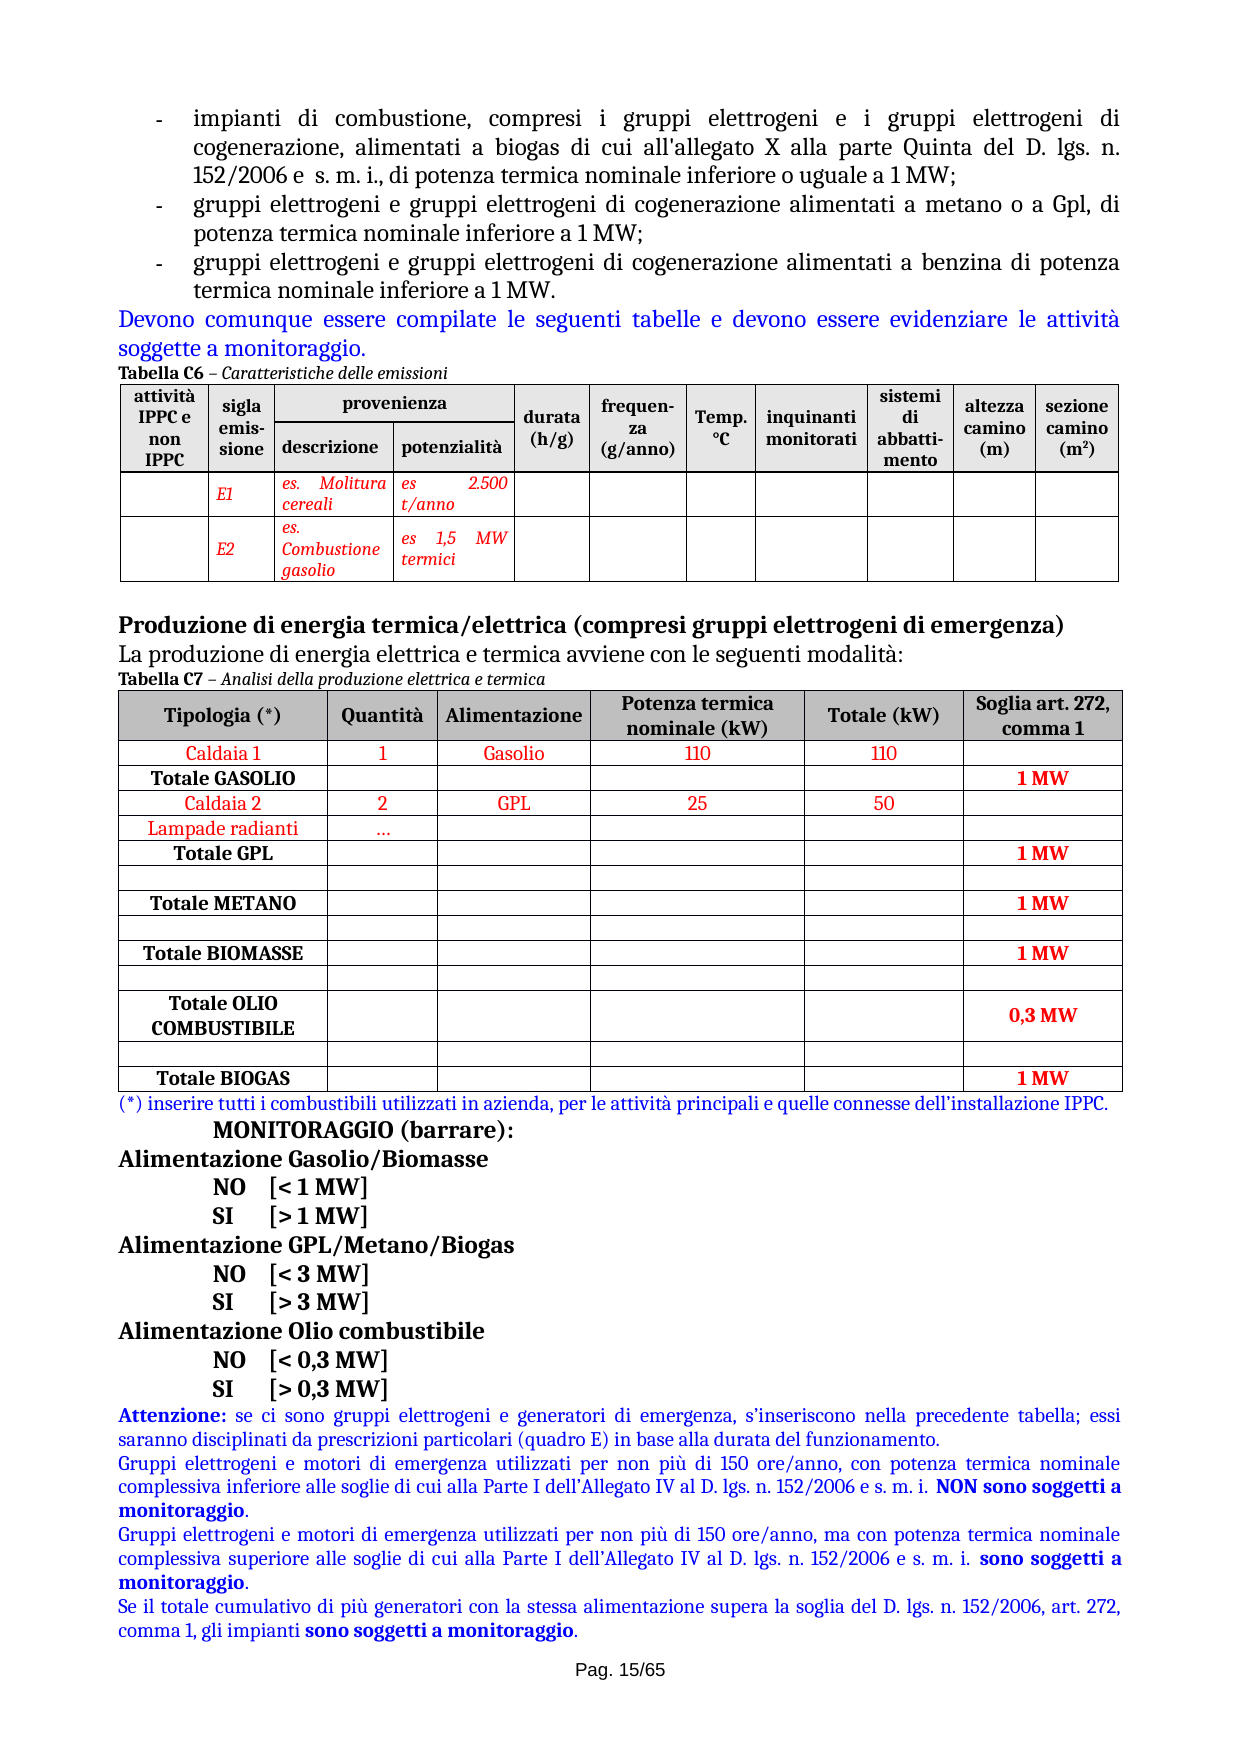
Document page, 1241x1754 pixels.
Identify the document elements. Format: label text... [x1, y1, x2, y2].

table_cell [591, 766, 804, 790]
table_cell Totale BIOMASSE [119, 941, 327, 965]
table_cell [954, 517, 1035, 581]
table_cell 1 MW [964, 891, 1122, 915]
list gruppi elettrogeni e gruppi elettrogeni di cogenerazione alimentati a metano o a Gpl, di potenza termica nominale inferiore a 1 MW; [156, 190, 1122, 247]
table_cell es 1,5 MW termici [394, 517, 514, 581]
table_cell [590, 473, 686, 516]
text Alimentazione GPL/Metano/Biogas [118, 1231, 1122, 1259]
table_cell [805, 891, 963, 915]
table_cell [328, 966, 437, 990]
text MONITORAGGIO (barrare): [213, 1116, 1122, 1144]
table_cell [590, 517, 686, 581]
text Alimentazione Gasolio/Biomasse [118, 1144, 1122, 1173]
text Tabella C7 – Analisi della produzione elettrica e termica [118, 668, 1122, 690]
text Devono comunque essere compilate le seguenti tabelle e devono essere evidenziare le attività soggette a monitoraggio. [118, 305, 1122, 362]
table_cell E2 [209, 517, 274, 581]
table_cell [119, 866, 327, 890]
table_header provenienza [275, 385, 514, 421]
table_cell es. Combustione gasolio [275, 517, 393, 581]
table_cell [121, 473, 208, 516]
table_cell Totale METANO [119, 891, 327, 915]
table_cell [328, 991, 437, 1041]
table_cell … [328, 816, 437, 840]
table_cell [805, 841, 963, 865]
table_cell Lampade radianti [119, 816, 327, 840]
table_cell [1036, 517, 1118, 581]
table_header Tipologia (*) [119, 691, 327, 740]
table_cell Totale BIOGAS [119, 1067, 327, 1091]
table_cell [328, 891, 437, 915]
table_header Soglia art. 272, comma 1 [964, 691, 1122, 740]
text Produzione di energia termica/elettrica (compresi gruppi elettrogeni di emergenza) [118, 611, 1122, 640]
text SI [> 3 MW] [213, 1288, 1122, 1317]
table_cell [119, 1042, 327, 1066]
table_cell [805, 766, 963, 790]
table_cell [438, 841, 590, 865]
table_cell [805, 916, 963, 940]
table_header sistemi di abbatti-mento [868, 385, 953, 471]
table_cell [805, 991, 963, 1041]
text NO [< 0,3 MW] [213, 1346, 1122, 1374]
table_cell [438, 1067, 590, 1091]
table_cell [591, 1042, 804, 1066]
table_cell es. Molitura cereali [275, 473, 393, 516]
table_cell [119, 966, 327, 990]
table_cell [868, 517, 953, 581]
table_header Totale (kW) [805, 691, 963, 740]
table_cell [1036, 473, 1118, 516]
table_cell [438, 766, 590, 790]
table_cell [805, 816, 963, 840]
table_cell [805, 1067, 963, 1091]
table_cell 1 [328, 741, 437, 765]
table_cell [515, 473, 589, 516]
table_cell 1 MW [964, 1067, 1122, 1091]
table_cell [438, 991, 590, 1041]
table_cell [438, 941, 590, 965]
table_cell [591, 966, 804, 990]
table_cell [438, 866, 590, 890]
table_cell [868, 473, 953, 516]
table_header inquinanti monitorati [756, 385, 867, 471]
table_cell [964, 741, 1122, 765]
table_cell Caldaia 1 [119, 741, 327, 765]
table_cell 1 MW [964, 941, 1122, 965]
text Attenzione: se ci sono gruppi elettrogeni e generatori di emergenza, s’inseriscono nella precedente tabella; essi saranno disciplinati da prescrizioni particolari (quadro E) in base alla durata del funzionamento. [118, 1403, 1122, 1451]
table_cell [591, 891, 804, 915]
table_cell [964, 966, 1122, 990]
table_cell [438, 891, 590, 915]
table_cell [328, 841, 437, 865]
table_cell [591, 941, 804, 965]
table_cell [328, 766, 437, 790]
text Gruppi elettrogeni e motori di emergenza utilizzati per non più di 150 ore/anno, ma con potenza termica nominale complessiva superiore alle soglie di cui alla Parte I dell’Allegato IV al D. lgs. n. 152/2006 e s. m. i. sono soggetti a monitoraggio. [118, 1523, 1122, 1595]
table_header Temp. °C [687, 385, 755, 471]
table_cell 110 [591, 741, 804, 765]
table_cell [328, 1067, 437, 1091]
table_cell [954, 473, 1035, 516]
text Gruppi elettrogeni e motori di emergenza utilizzati per non più di 150 ore/anno, con potenza termica nominale complessiva inferiore alle soglie di cui alla Parte I dell’Allegato IV al D. lgs. n. 152/2006 e s. m. i. NON sono soggetti a monitoraggio. [118, 1451, 1122, 1523]
table_cell Totale OLIO COMBUSTIBILE [119, 991, 327, 1041]
table_cell [591, 816, 804, 840]
table_cell [756, 517, 867, 581]
table_cell [805, 866, 963, 890]
table_cell [805, 941, 963, 965]
text SI [> 0,3 MW] [213, 1374, 1122, 1403]
table_cell [591, 991, 804, 1041]
list gruppi elettrogeni e gruppi elettrogeni di cogenerazione alimentati a benzina di potenza termica nominale inferiore a 1 MW. [156, 247, 1122, 305]
table_cell [591, 916, 804, 940]
table_cell [515, 517, 589, 581]
table_cell [328, 866, 437, 890]
table_header Alimentazione [438, 691, 590, 740]
table_cell 25 [591, 791, 804, 815]
text La produzione di energia elettrica e termica avviene con le seguenti modalità: [118, 640, 1122, 668]
text Se il totale cumulativo di più generatori con la stessa alimentazione supera la soglia del D. lgs. n. 152/2006, art. 272, comma 1, gli impianti sono soggetti a monitoraggio. [118, 1595, 1122, 1643]
table_cell [438, 1042, 590, 1066]
table_cell [438, 916, 590, 940]
table_cell [438, 966, 590, 990]
table_cell Totale GASOLIO [119, 766, 327, 790]
table_cell Caldaia 2 [119, 791, 327, 815]
table_cell [964, 791, 1122, 815]
table_header altezza camino (m) [954, 385, 1035, 471]
table_cell es 2.500 t/anno [394, 473, 514, 516]
text NO [< 1 MW] [213, 1173, 1122, 1202]
table_cell [119, 916, 327, 940]
text SI [> 1 MW] [213, 1202, 1122, 1231]
table_cell 1 MW [964, 766, 1122, 790]
table_cell Totale GPL [119, 841, 327, 865]
table_cell 110 [805, 741, 963, 765]
table_header Quantità [328, 691, 437, 740]
text NO [< 3 MW] [213, 1259, 1122, 1288]
table_header sigla emis-sione [209, 385, 274, 471]
table_cell [964, 816, 1122, 840]
table_cell [687, 473, 755, 516]
table_cell [964, 1042, 1122, 1066]
text Alimentazione Olio combustibile [118, 1317, 1122, 1346]
table_cell 50 [805, 791, 963, 815]
table_cell [687, 517, 755, 581]
table_cell [591, 866, 804, 890]
table_cell 0,3 MW [964, 991, 1122, 1041]
table_cell [121, 517, 208, 581]
table_header attività IPPC e non IPPC [121, 385, 208, 471]
table_cell [964, 866, 1122, 890]
text (*) inserire tutti i combustibili utilizzati in azienda, per le attività principali e quelle connesse dell’installazione IPPC. [118, 1092, 1122, 1116]
table_cell [591, 841, 804, 865]
table_cell Gasolio [438, 741, 590, 765]
table_cell [805, 1042, 963, 1066]
table_cell [438, 816, 590, 840]
table_cell 2 [328, 791, 437, 815]
table_cell descrizione [275, 423, 393, 471]
table_header frequen-za (g/anno) [590, 385, 686, 471]
table_cell [805, 966, 963, 990]
table_cell [328, 1042, 437, 1066]
table_cell [964, 916, 1122, 940]
table_header durata (h/g) [515, 385, 589, 471]
list impianti di combustione, compresi i gruppi elettrogeni e i gruppi elettrogeni di cogenerazione, alimentati a biogas di cui all'allegato X alla parte Quinta del D. lgs. n. 152/2006 e s. m. i., di potenza termica nominale inferiore o uguale a 1 MW; [156, 104, 1122, 190]
table_cell [591, 1067, 804, 1091]
table_cell [328, 941, 437, 965]
table_cell GPL [438, 791, 590, 815]
text Tabella C6 – Caratteristiche delle emissioni [118, 362, 1122, 384]
table_cell E1 [209, 473, 274, 516]
table_cell potenzialità [394, 423, 514, 471]
table_cell [328, 916, 437, 940]
table_cell [756, 473, 867, 516]
table_cell 1 MW [964, 841, 1122, 865]
table_header sezione camino (m2) [1036, 385, 1118, 471]
table_header Potenza termica nominale (kW) [591, 691, 804, 740]
